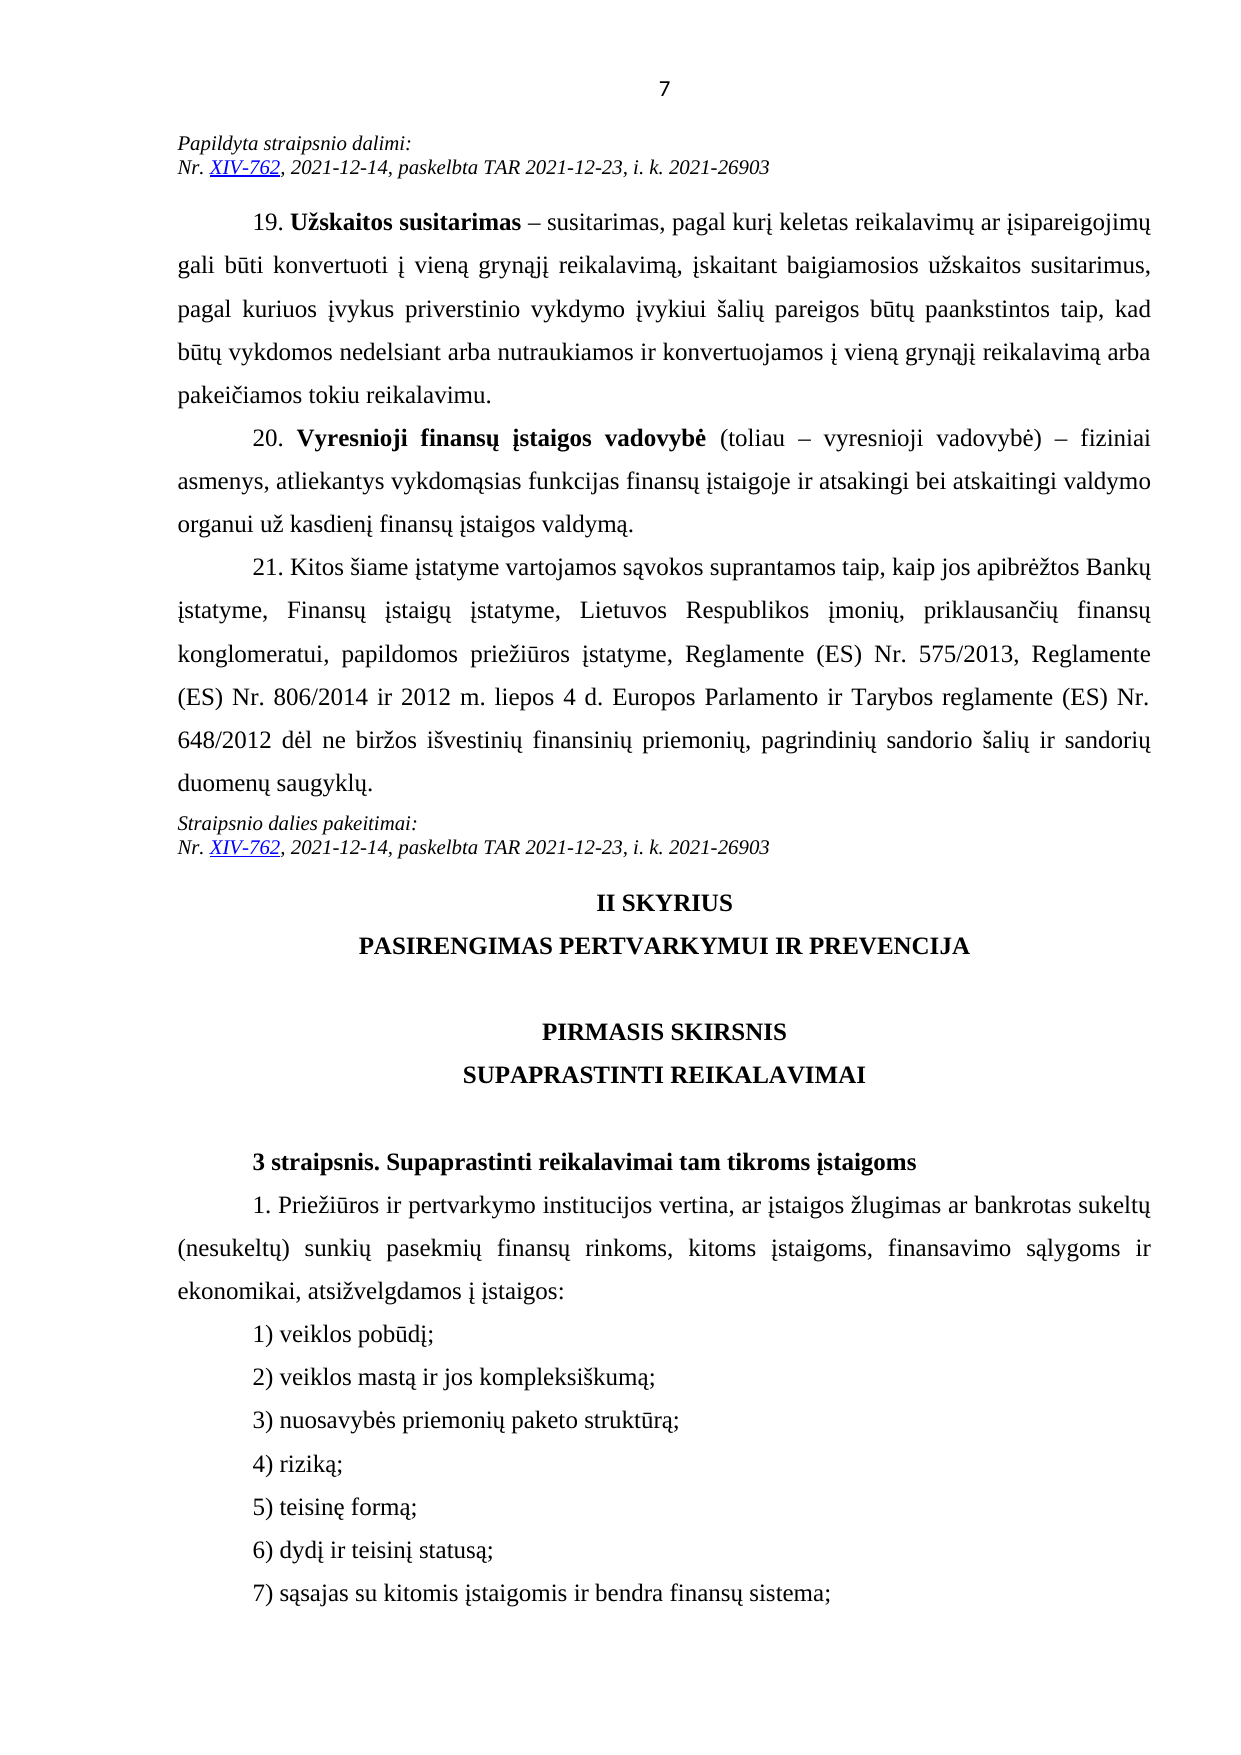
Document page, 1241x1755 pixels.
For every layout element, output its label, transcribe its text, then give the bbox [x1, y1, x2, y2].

text II SKYRIUS [177, 888, 1152, 917]
text Nr. XIV-762, 2021-12-14, paskelbta TAR 2021-12-23, i. k. 2021-26903 [177, 835, 1152, 859]
text 1. Priežiūros ir pertvarkymo institucijos vertina, ar įstaigos žlugimas ar bankrotas sukeltų (nesukeltų) sunkių pasekmių finansų rinkoms, kitoms įstaigoms, finansavimo sąlygoms ir ekonomikai, atsižvelgdamos į įstaigos: [177, 1190, 1152, 1305]
text 19. Užskaitos susitarimas – susitarimas, pagal kurį keletas reikalavimų ar įsipareigojimų gali būti konvertuoti į vieną grynąjį reikalavimą, įskaitant baigiamosios užskaitos susitarimus, pagal kuriuos įvykus priverstinio vykdymo įvykiui šalių pareigos būtų paankstintos taip, kad būtų vykdomos nedelsiant arba nutraukiamos ir konvertuojamos į vieną grynąjį reikalavimą arba pakeičiamos tokiu reikalavimu. [177, 207, 1152, 409]
text 21. Kitos šiame įstatyme vartojamos sąvokos suprantamos taip, kaip jos apibrėžtos Bankų įstatyme, Finansų įstaigų įstatyme, Lietuvos Respublikos įmonių, priklausančių finansų konglomeratui, papildomos priežiūros įstatyme, Reglamente (ES) Nr. 575/2013, Reglamente (ES) Nr. 806/2014 ir 2012 m. liepos 4 d. Europos Parlamento ir Tarybos reglamente (ES) Nr. 648/2012 dėl ne biržos išvestinių finansinių priemonių, pagrindinių sandorio šalių ir sandorių duomenų saugyklų. [177, 552, 1152, 797]
text 5) teisinę formą; [177, 1492, 1152, 1521]
text 7) sąsajas su kitomis įstaigomis ir bendra finansų sistema; [177, 1578, 1152, 1607]
text 3) nuosavybės priemonių paketo struktūrą; [177, 1406, 1152, 1434]
text Straipsnio dalies pakeitimai: [177, 811, 1152, 835]
text 1) veiklos pobūdį; [177, 1319, 1152, 1348]
text Nr. XIV-762, 2021-12-14, paskelbta TAR 2021-12-23, i. k. 2021-26903 [177, 155, 1152, 179]
text Papildyta straipsnio dalimi: [177, 131, 1152, 155]
text 20. Vyresnioji finansų įstaigos vadovybė (toliau – vyresnioji vadovybė) – fiziniai asmenys, atliekantys vykdomąsias funkcijas finansų įstaigoje ir atsakingi bei atskaitingi valdymo organui už kasdienį finansų įstaigos valdymą. [177, 423, 1152, 538]
text 2) veiklos mastą ir jos kompleksiškumą; [177, 1362, 1152, 1391]
text 6) dydį ir teisinį statusą; [177, 1535, 1152, 1564]
text PIRMASIS SKIRSNIS [177, 1017, 1152, 1046]
text 4) riziką; [177, 1449, 1152, 1477]
text 3 straipsnis. Supaprastinti reikalavimai tam tikroms įstaigoms [177, 1147, 1152, 1176]
text SUPAPRASTINTI REIKALAVIMAI [177, 1061, 1152, 1089]
text PASIRENGIMAS PERTVARKYMUI IR PREVENCIJA [177, 931, 1152, 960]
